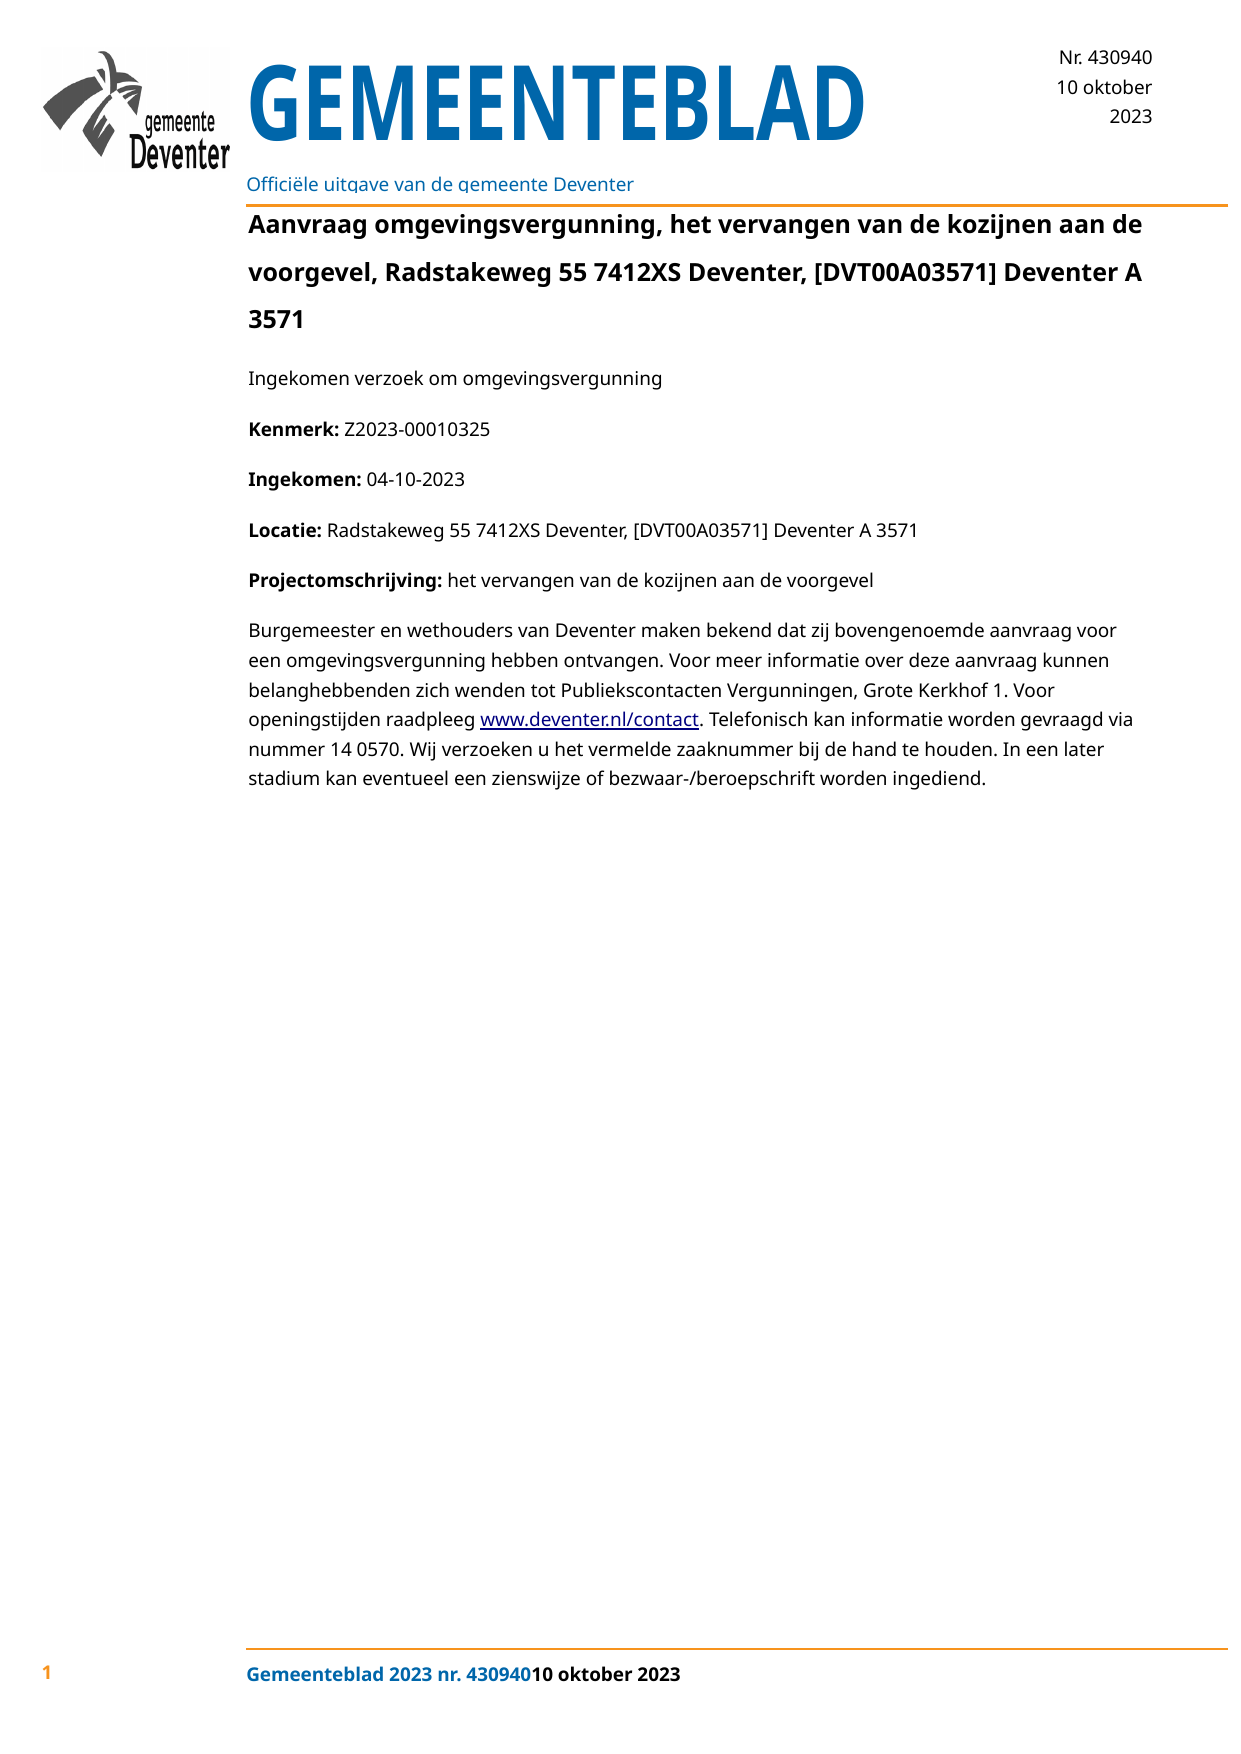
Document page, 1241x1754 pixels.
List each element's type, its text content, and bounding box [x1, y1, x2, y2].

text Ingekomen: 04-10-2023 [248, 466, 1152, 492]
text Burgemeester en wethouders van Deventer maken bekend dat zij bovengenoemde aanvraag voor een omgevingsvergunning hebben ontvangen. Voor meer informatie over deze aanvraag kunnen belanghebbenden zich wenden tot Publiekscontacten Vergunningen, Grote Kerkhof 1. Voor openingstijden raadpleeg www.deventer.nl/contact. Telefonisch kan informatie worden gevraagd via nummer 14 0570. Wij verzoeken u het vermelde zaaknummer bij de hand te houden. In een later stadium kan eventueel een zienswijze of bezwaar-/beroepschrift worden ingediend. [248, 618, 1152, 791]
text Kenmerk: Z2023-00010325 [248, 416, 1152, 442]
text Locatie: Radstakeweg 55 7412XS Deventer, [DVT00A03571] Deventer A 3571 [248, 517, 1152, 542]
picture [41, 47, 231, 172]
text Projectomschrijving: het vervangen van de kozijnen aan de voorgevel [248, 567, 1152, 593]
text Ingekomen verzoek om omgevingsvergunning [248, 366, 1152, 391]
text Aanvraag omgevingsvergunning, het vervangen van de kozijnen aan de voorgevel, Radstakeweg 55 7412XS Deventer, [DVT00A03571] Deventer A 3571 [248, 207, 1152, 336]
